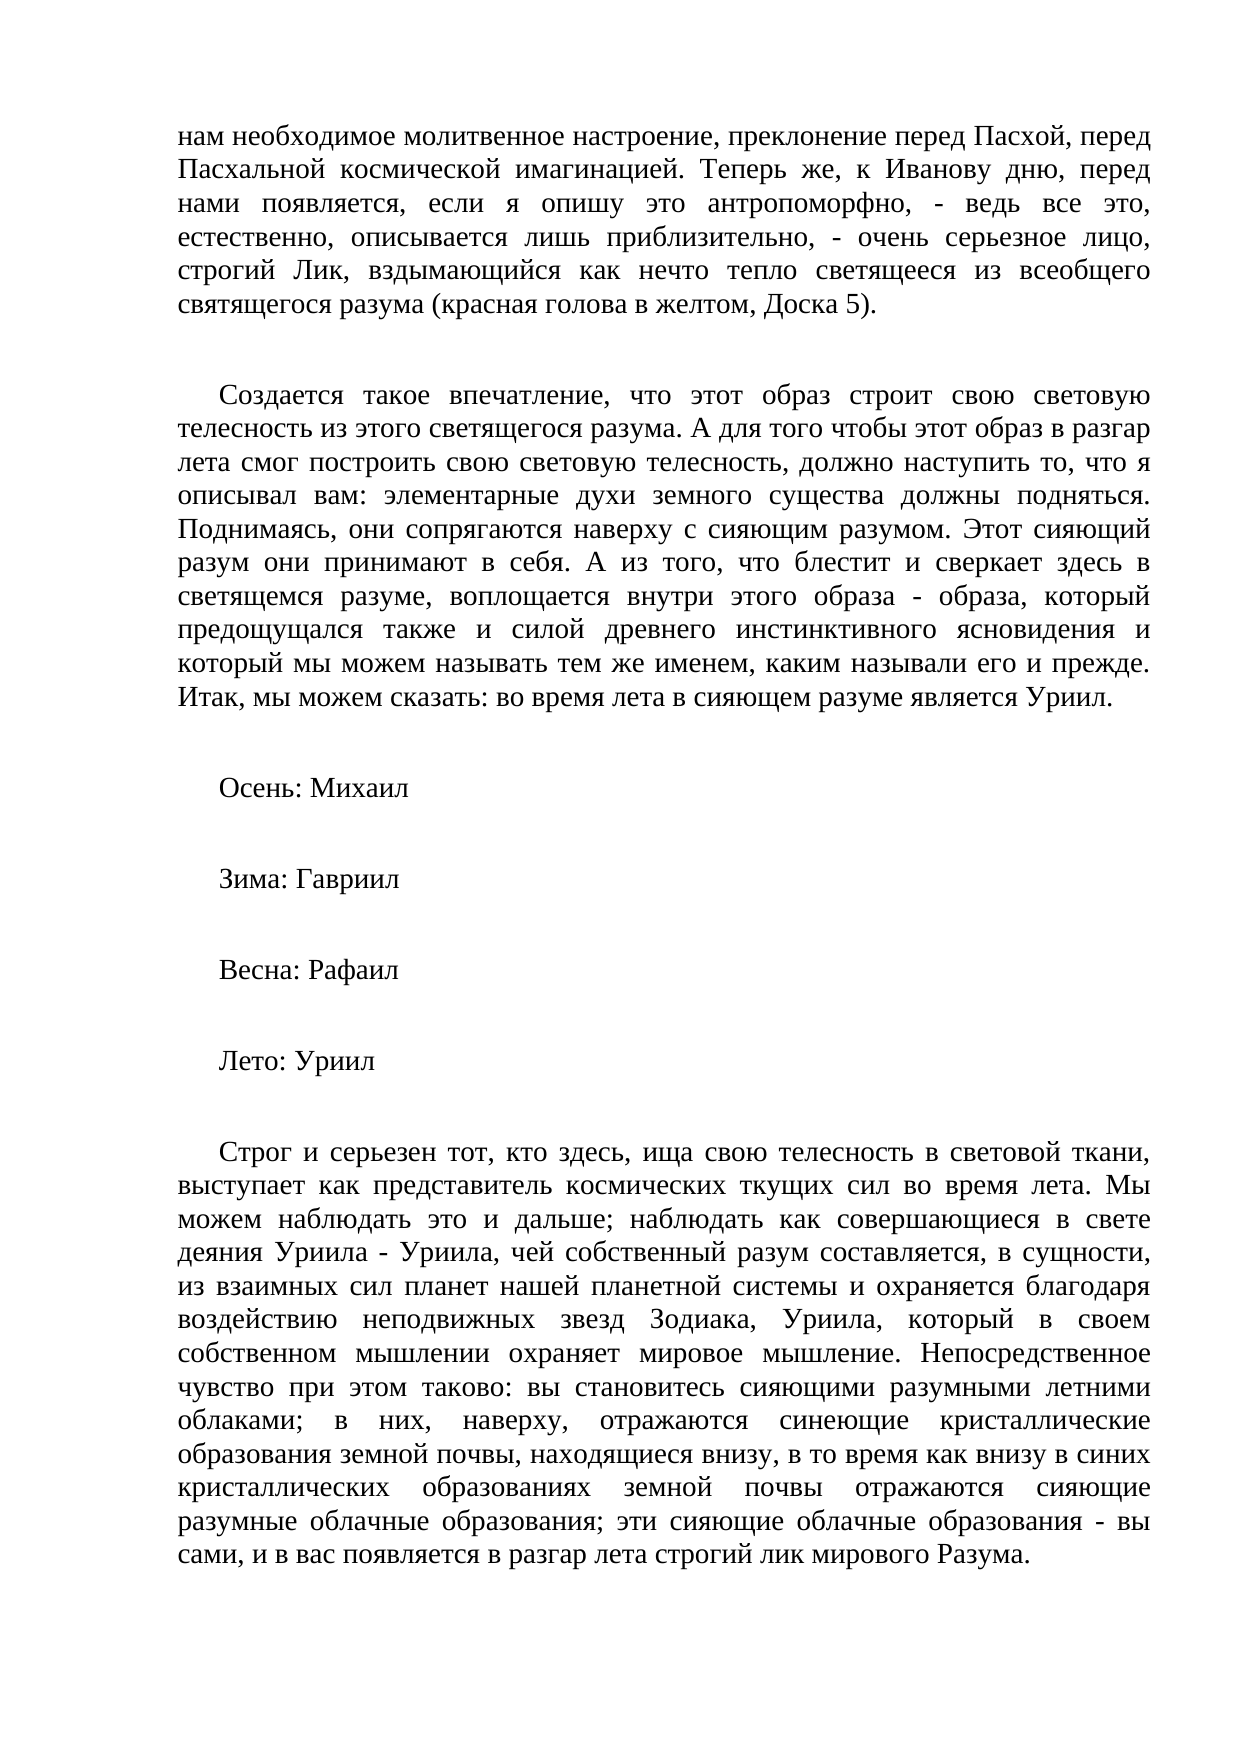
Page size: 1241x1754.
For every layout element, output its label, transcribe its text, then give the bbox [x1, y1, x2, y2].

text нам необходимое молитвенное настроение, преклонение перед Пасхой, перед Пасхальной космической имагинацией. Теперь же, к Иванову дню, перед нами появляется, если я опишу это антропоморфно, - ведь все это, естественно, описывается лишь приблизительно, - очень серьезное лицо, строгий Лик, вздымающийся как нечто тепло светящееся из всеобщего святящегося разума (красная голова в желтом, Доска 5). [177, 118, 1152, 319]
text Строг и серьезен тот, кто здесь, ища свою телесность в световой ткани, выступает как представитель космических ткущих сил во время лета. Мы можем наблюдать это и дальше; наблюдать как совершающиеся в свете деяния Уриила - Уриила, чей собственный разум составляется, в сущности, из взаимных сил планет нашей планетной системы и охраняется благодаря воздействию неподвижных звезд Зодиака, Уриила, который в своем собственном мышлении охраняет мировое мышление. Непосредственное чувство при этом таково: вы становитесь сияющими разумными летними облаками; в них, наверху, отражаются синеющие кристаллические образования земной почвы, находящиеся внизу, в то время как внизу в синих кристаллических образованиях земной почвы отражаются сияющие разумные облачные образования; эти сияющие облачные образования - вы сами, и в вас появляется в разгар лета строгий лик мирового Разума. [177, 1134, 1152, 1570]
text Лето: Уриил [177, 1043, 1152, 1076]
text Создается такое впечатление, что этот образ строит свою световую телесность из этого светящегося разума. А для того чтобы этот образ в разгар лета смог построить свою световую телесность, должно наступить то, что я описывал вам: элементарные духи земного существа должны подняться. Поднимаясь, они сопрягаются наверху с сияющим разумом. Этот сияющий разум они принимают в себя. А из того, что блестит и сверкает здесь в светящемся разуме, воплощается внутри этого образа - образа, который предощущался также и силой древнего инстинктивного ясновидения и который мы можем называть тем же именем, каким называли его и прежде. Итак, мы можем сказать: во время лета в сияющем разуме является Уриил. [177, 377, 1152, 712]
text Осень: Михаил [177, 770, 1152, 803]
text Весна: Рафаил [177, 952, 1152, 985]
text Зима: Гавриил [177, 861, 1152, 894]
